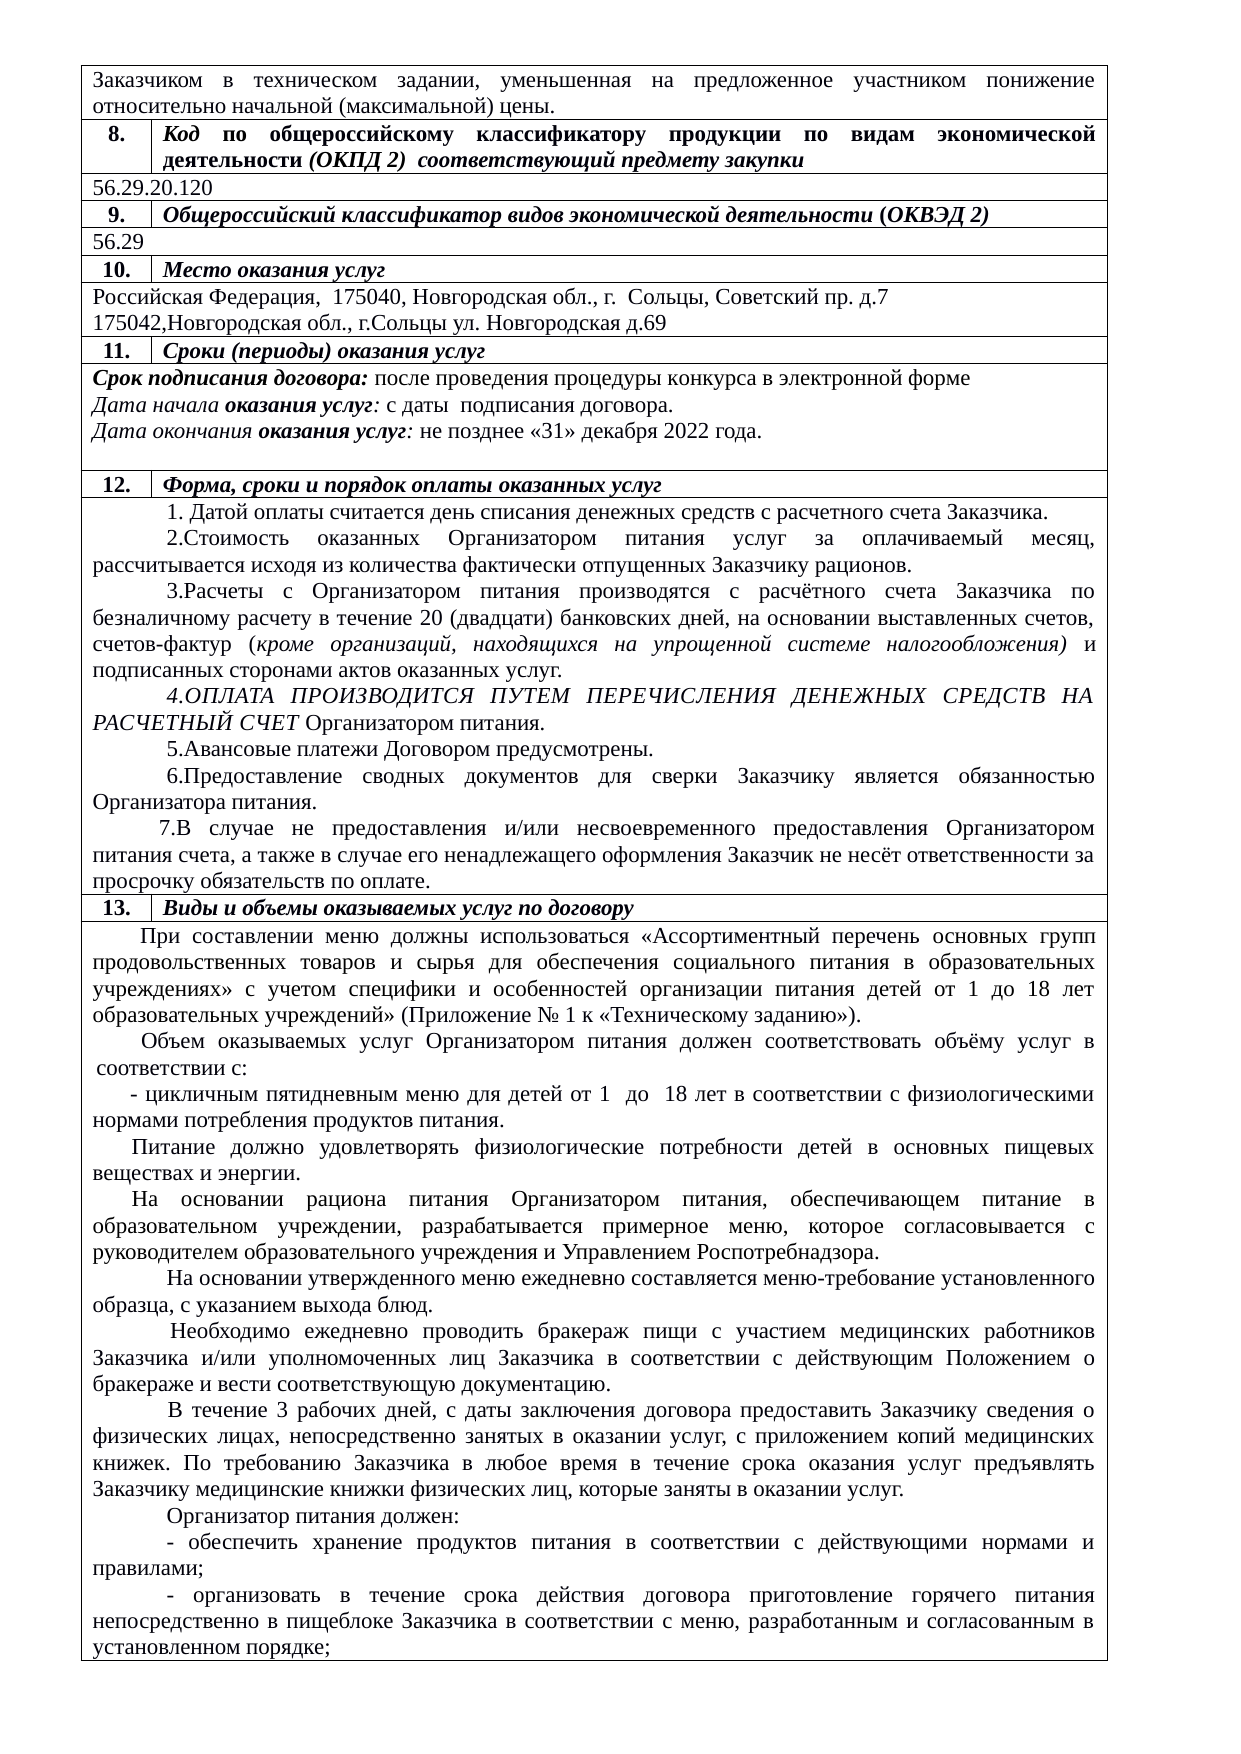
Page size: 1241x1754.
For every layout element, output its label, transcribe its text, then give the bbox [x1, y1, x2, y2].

table_cell Сроки (периоды) оказания услуг [152, 337, 1107, 363]
table_cell Форма, сроки и порядок оплаты оказанных услуг [152, 471, 1107, 497]
table_cell 56.29 [82, 228, 1107, 255]
table_cell 13. [82, 895, 151, 921]
table_cell 1. Датой оплаты считается день списания денежных средств с расчетного счета Заказчика. 2.Стоимость оказанных Организатором питания услуг за оплачиваемый месяц, рассчитывается исходя из количества фактически отпущенных Заказчику рационов. 3.Расчеты с Организатором питания производятся с расчётного счета Заказчика по безналичному расчету в течение 20 (двадцати) банковских дней, на основании выставленных счетов, счетов-фактур (кроме организаций, находящихся на упрощенной системе налогообложения) и подписанных сторонами актов оказанных услуг. 4.Оплата производится путем перечисления денежных средств на расчетный счет Организатором питания. 5.Авансовые платежи Договором предусмотрены. 6.Предоставление сводных документов для сверки Заказчику является обязанностью Организатора питания. 7.В случае не предоставления и/или несвоевременного предоставления Организатором питания счета, а также в случае его ненадлежащего оформления Заказчик не несёт ответственности за просрочку обязательств по оплате. [82, 498, 1107, 893]
table_cell 8. [82, 120, 151, 172]
table_cell 10. [82, 256, 151, 282]
table_cell 11. [82, 337, 151, 363]
table_cell Код по общероссийскому классификатору продукции по видам экономической деятельности (ОКПД 2) соответствующий предмету закупки [152, 120, 1107, 172]
table_cell Виды и объемы оказываемых услуг по договору [152, 895, 1107, 921]
table_cell Заказчиком в техническом задании, уменьшенная на предложенное участником понижение относительно начальной (максимальной) цены. [82, 66, 1107, 119]
table_cell Срок подписания договора: после проведения процедуры конкурса в электронной форме Дата начала оказания услуг: с даты подписания договора. Дата окончания оказания услуг: не позднее «31» декабря 2022 года. [82, 364, 1107, 470]
table_cell Место оказания услуг [152, 256, 1107, 282]
table_cell 12. [82, 471, 151, 497]
table_cell Общероссийский классификатор видов экономической деятельности (ОКВЭД 2) [152, 201, 1107, 227]
table_cell 56.29.20.120 [82, 174, 1107, 200]
table_cell Российская Федерация, 175040, Новгородская обл., г. Сольцы, Советский пр. д.7 175042,Новгородская обл., г.Сольцы ул. Новгородская д.69 [82, 283, 1107, 336]
table_cell При составлении меню должны использоваться «Ассортиментный перечень основных групп продовольственных товаров и сырья для обеспечения социального питания в образовательных учреждениях» с учетом специфики и особенностей организации питания детей от 1 до 18 лет образовательных учреждений» (Приложение № 1 к «Техническому заданию»). Объем оказываемых услуг Организатором питания должен соответствовать объёму услуг в соответствии с: - цикличным пятидневным меню для детей от 1 до 18 лет в соответствии с физиологическими нормами потребления продуктов питания. Питание должно удовлетворять физиологические потребности детей в основных пищевых веществах и энергии. На основании рациона питания Организатором питания, обеспечивающем питание в образовательном учреждении, разрабатывается примерное меню, которое согласовывается с руководителем образовательного учреждения и Управлением Роспотребнадзора. На основании утвержденного меню ежедневно составляется меню-требование установленного образца, с указанием выхода блюд. Необходимо ежедневно проводить бракераж пищи с участием медицинских работников Заказчика и/или уполномоченных лиц Заказчика в соответствии с действующим Положением о бракераже и вести соответствующую документацию. В течение 3 рабочих дней, с даты заключения договора предоставить Заказчику сведения о физических лицах, непосредственно занятых в оказании услуг, с приложением копий медицинских книжек. По требованию Заказчика в любое время в течение срока оказания услуг предъявлять Заказчику медицинские книжки физических лиц, которые заняты в оказании услуг. Организатор питания должен: - обеспечить хранение продуктов питания в соответствии с действующими нормами и правилами; - организовать в течение срока действия договора приготовление горячего питания непосредственно в пищеблоке Заказчика в соответствии с меню, разработанным и согласованным в установленном порядке; [82, 922, 1107, 1660]
table_cell 9. [82, 201, 151, 227]
